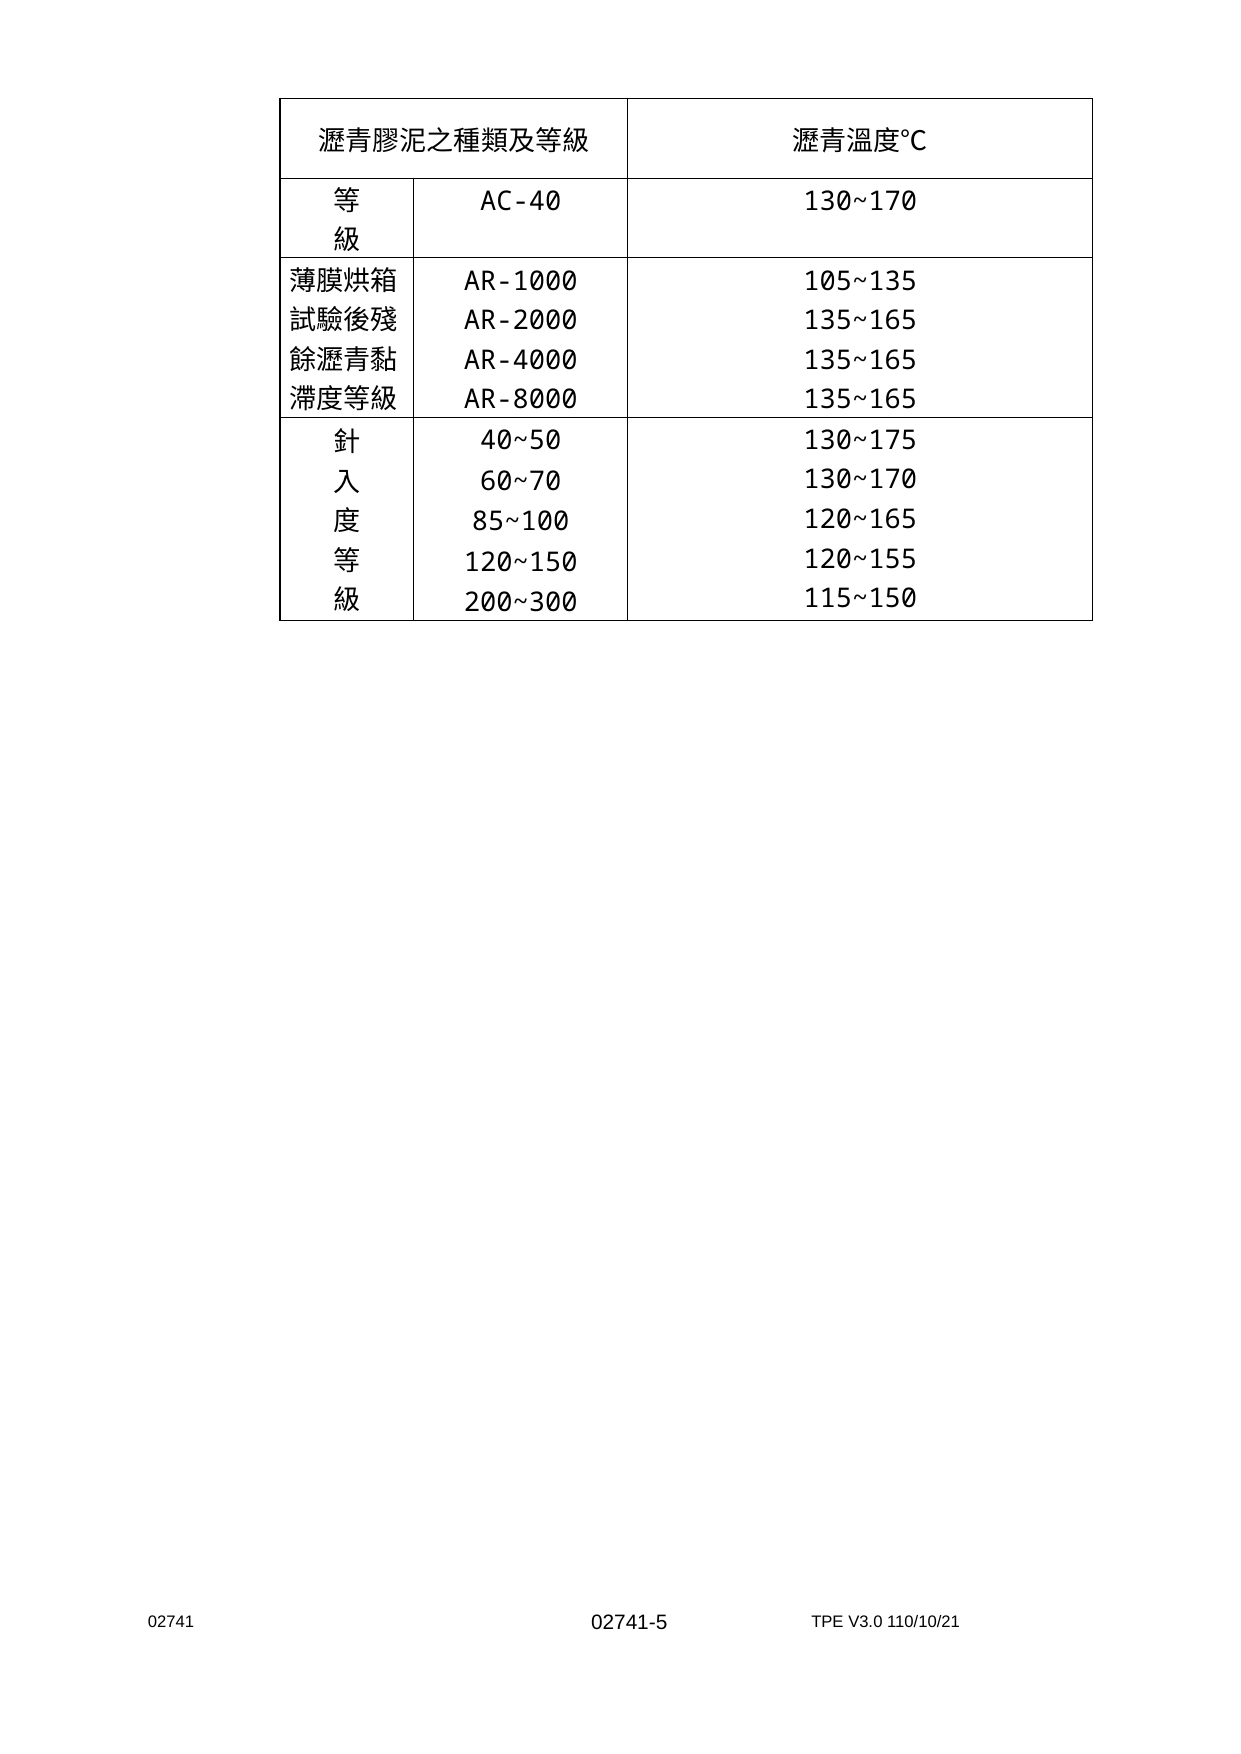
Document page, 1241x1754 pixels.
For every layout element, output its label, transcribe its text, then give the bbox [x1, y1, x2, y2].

table_cell 85~100 [414, 498, 627, 538]
table_cell AC-40 [414, 179, 627, 257]
table_cell 等 級 [281, 179, 413, 257]
table_cell 200~300 [414, 579, 627, 620]
table_cell 130~170 [628, 179, 1092, 257]
table_cell 針 入 度 等 級 [281, 418, 413, 620]
table_cell 120~150 [414, 539, 627, 579]
table_cell 105~135 135~165 135~165 135~165 [628, 258, 1092, 417]
table_cell AR-1000 AR-2000 AR-4000 AR-8000 [414, 258, 627, 417]
table_cell 130~175 130~170 120~165 120~155 115~150 [628, 418, 1092, 620]
table_cell 40~50 [414, 418, 627, 457]
table_header 瀝青溫度℃ [628, 99, 1092, 178]
table_cell 60~70 [414, 457, 627, 498]
table_header 瀝青膠泥之種類及等級 [281, 99, 627, 178]
table_cell 薄膜烘箱試驗後殘餘瀝青黏滯度等級 [281, 258, 413, 417]
